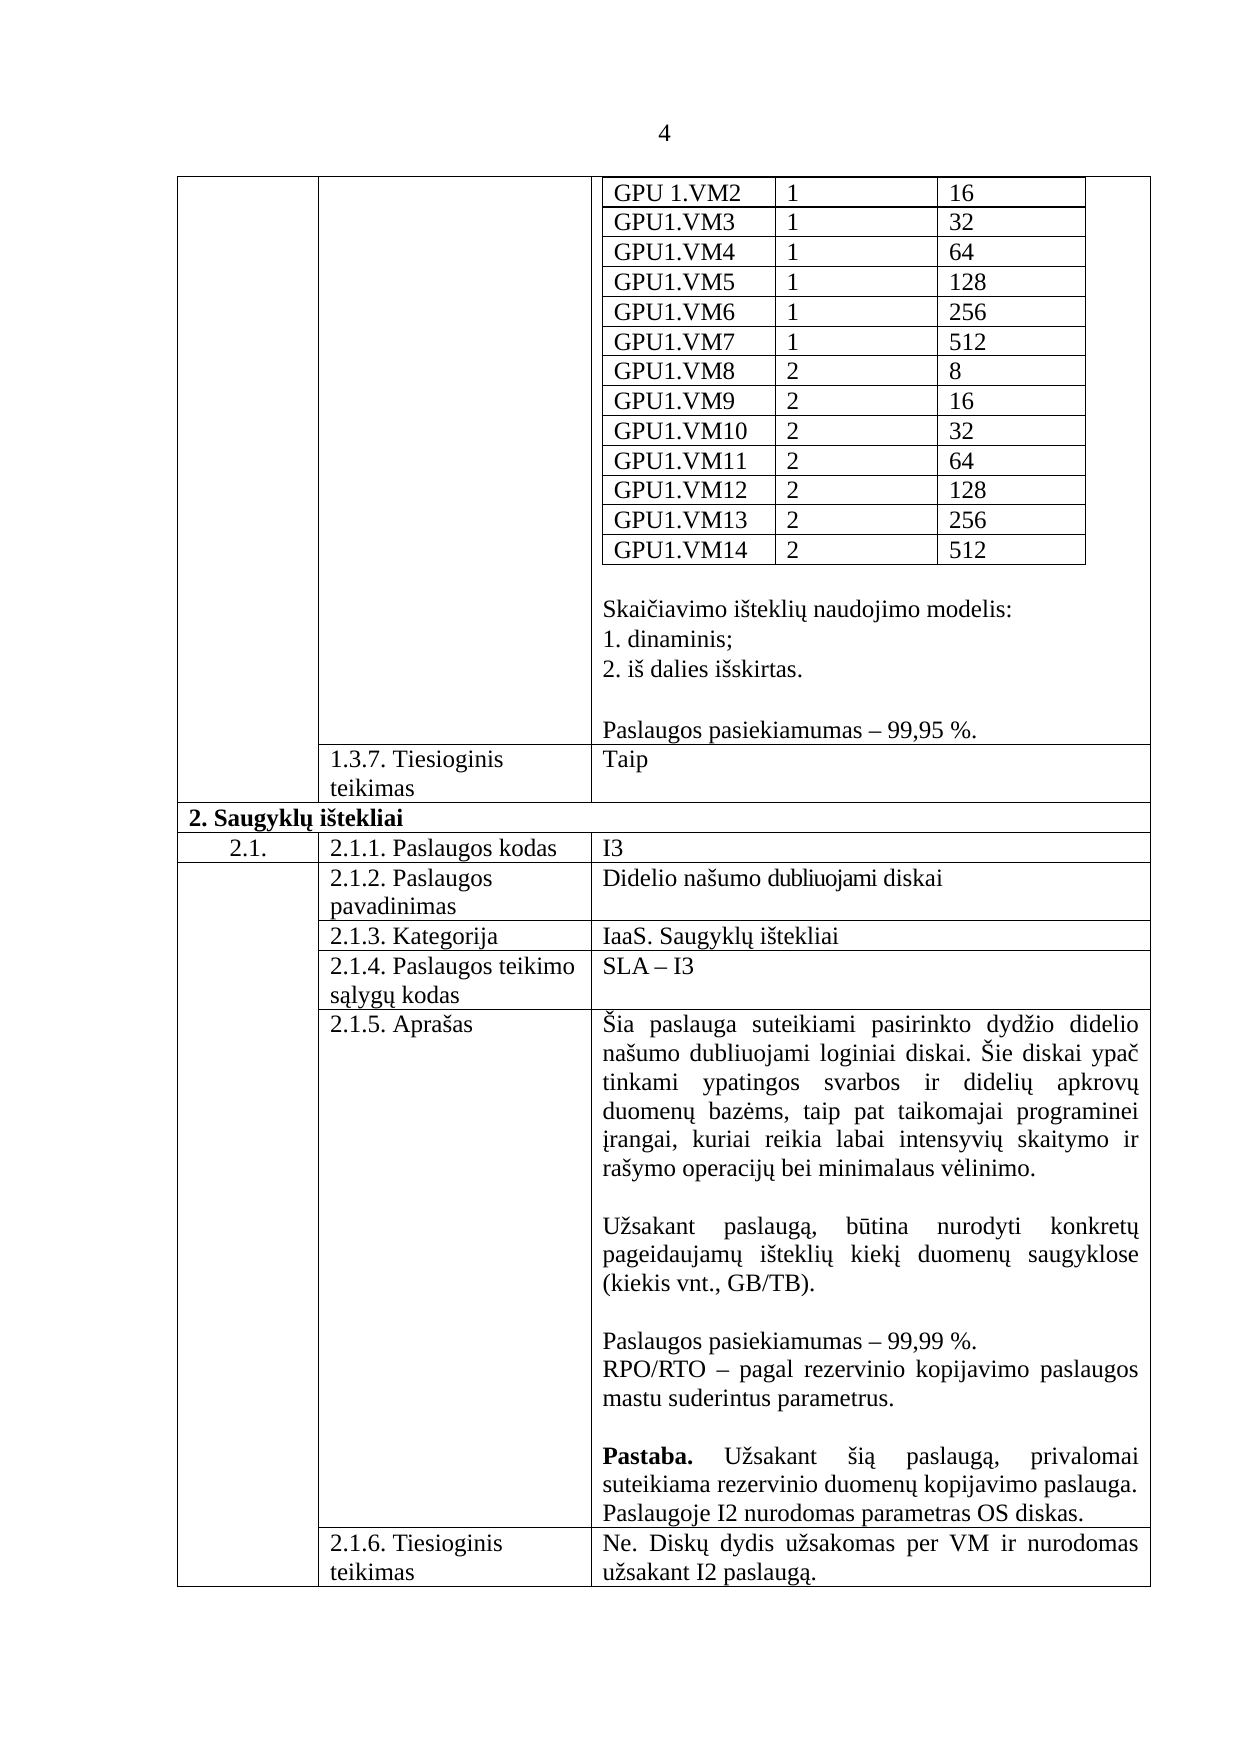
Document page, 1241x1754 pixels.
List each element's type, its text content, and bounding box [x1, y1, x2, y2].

table_cell 32 [938, 416, 1085, 445]
table_cell 32 [938, 208, 1085, 236]
table_cell [178, 863, 318, 1586]
table_cell 2.1. [178, 833, 318, 862]
table_cell 1 [776, 178, 937, 206]
table_cell GPU1.VM13 [603, 505, 775, 534]
table_cell GPU1.VM5 [603, 267, 775, 296]
table_cell GPU1.VM8 [603, 356, 775, 385]
table_cell 2.1.2. Paslaugos pavadinimas [319, 863, 591, 920]
table_cell 256 [938, 505, 1085, 534]
table_cell 64 [938, 237, 1085, 266]
table_cell 2.1.6. Tiesioginis teikimas [319, 1528, 591, 1586]
table_cell 1 [776, 237, 937, 266]
table_cell GPU1.VM6 [603, 297, 775, 326]
table_cell 2.1.1. Paslaugos kodas [319, 833, 591, 862]
table_cell 1 [776, 267, 937, 296]
table_cell 1 [776, 327, 937, 355]
table_cell 2. Saugyklų ištekliai [178, 803, 1150, 832]
table_cell 2 [776, 446, 937, 474]
table_cell 1 [776, 208, 937, 236]
table_cell 2.1.3. Kategorija [319, 921, 591, 950]
table_cell 64 [938, 446, 1085, 474]
table_cell 1 [776, 297, 937, 326]
table_cell 16 [938, 178, 1085, 206]
table_cell GPU1.VM12 [603, 476, 775, 504]
table_cell Ne. Diskų dydis užsakomas per VM ir nurodomas užsakant I2 paslaugą. [592, 1528, 1150, 1586]
table_cell Didelio našumo dubliuojami diskai [592, 863, 1150, 920]
table_cell SLA – I3 [592, 951, 1150, 1008]
table_cell 128 [938, 476, 1085, 504]
table_cell 2 [776, 356, 937, 385]
table_cell GPU1.VM10 [603, 416, 775, 445]
table_cell 2 [776, 416, 937, 445]
table_cell [319, 177, 591, 743]
table_cell I3 [592, 833, 1150, 862]
table_cell 2.1.4. Paslaugos teikimo sąlygų kodas [319, 951, 591, 1008]
table_cell [178, 177, 318, 802]
table_cell 16 [938, 386, 1085, 415]
table_cell 2.1.5. Aprašas [319, 1010, 591, 1527]
table_cell Šia paslauga suteikiami pasirinkto dydžio didelio našumo dubliuojami loginiai diskai. Šie diskai ypač tinkami ypatingos svarbos ir didelių apkrovų duomenų bazėms, taip pat taikomajai programinei įrangai, kuriai reikia labai intensyvių skaitymo ir rašymo operacijų bei minimalaus vėlinimo. Užsakant paslaugą, būtina nurodyti konkretų pageidaujamų išteklių kiekį duomenų saugyklose (kiekis vnt., GB/TB). Paslaugos pasiekiamumas – 99,99 %. RPO/RTO – pagal rezervinio kopijavimo paslaugos mastu suderintus parametrus. Pastaba. Užsakant šią paslaugą, privalomai suteikiama rezervinio duomenų kopijavimo paslauga. Paslaugoje I2 nurodomas parametras OS diskas. [592, 1010, 1150, 1527]
table_cell 2 [776, 386, 937, 415]
table_cell IaaS. Saugyklų ištekliai [592, 921, 1150, 950]
table_cell GPU1.VM3 [603, 208, 775, 236]
table_cell Skaičiavimo išteklių naudojimo modelis: 1. dinaminis; 2. iš dalies išskirtas. Paslaugos pasiekiamumas – 99,95 %. [592, 177, 1150, 743]
table_cell 512 [938, 327, 1085, 355]
table_cell 8 [938, 356, 1085, 385]
table_cell Taip [592, 745, 1150, 802]
table_cell 2 [776, 505, 937, 534]
table_cell GPU1.VM11 [603, 446, 775, 474]
table_cell GPU1.VM9 [603, 386, 775, 415]
table_cell 2 [776, 535, 937, 564]
table_cell 512 [938, 535, 1085, 564]
table_cell GPU1.VM14 [603, 535, 775, 564]
table_cell 1.3.7. Tiesioginis teikimas [319, 745, 591, 802]
table_cell 2 [776, 476, 937, 504]
table_cell 128 [938, 267, 1085, 296]
table_cell GPU1.VM4 [603, 237, 775, 266]
table_cell GPU 1.VM2 [603, 178, 775, 206]
table_cell GPU1.VM7 [603, 327, 775, 355]
table_cell 256 [938, 297, 1085, 326]
